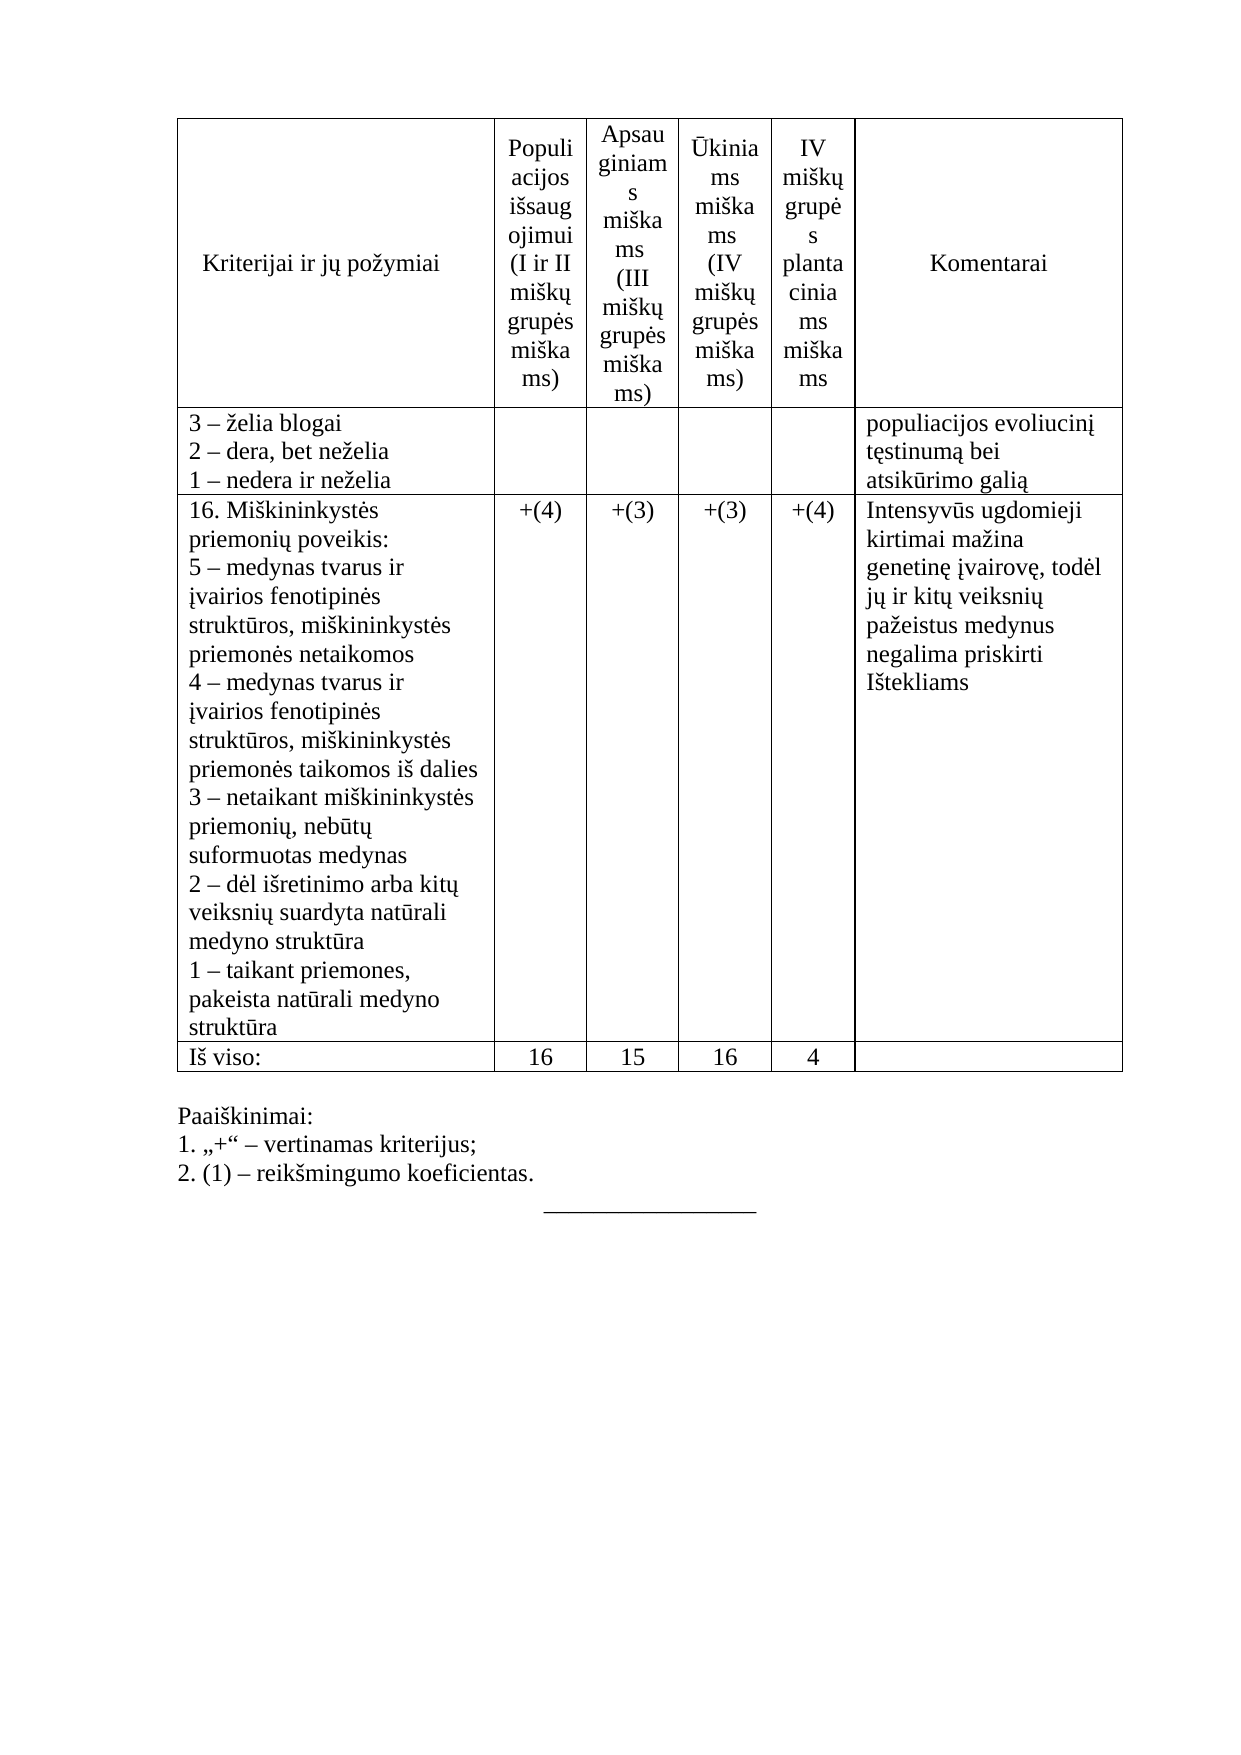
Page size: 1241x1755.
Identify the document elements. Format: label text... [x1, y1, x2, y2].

table_cell 16 [679, 1042, 771, 1071]
text 1. „+“ – vertinamas kriterijus; [177, 1129, 1122, 1158]
table_cell populiacijos evoliucinį tęstinumą bei atsikūrimo galią [856, 408, 1122, 494]
table_header Kriterijai ir jų požymiai [178, 119, 494, 407]
table_header Populiacijos išsaugojimui (I ir II miškų grupės miškams) [495, 119, 586, 407]
table_cell 15 [587, 1042, 678, 1071]
table_cell +(4) [772, 495, 854, 1041]
table_cell Intensyvūs ugdomieji kirtimai mažina genetinę įvairovę, todėl jų ir kitų veiksnių pažeistus medynus negalima priskirti Ištekliams [856, 495, 1122, 1041]
table_cell 3 – želia blogai 2 – dera, bet neželia 1 – nedera ir neželia [178, 408, 494, 494]
table_cell 16. Miškininkystės priemonių poveikis: 5 – medynas tvarus ir įvairios fenotipinės struktūros, miškininkystės priemonės netaikomos 4 – medynas tvarus ir įvairios fenotipinės struktūros, miškininkystės priemonės taikomos iš dalies 3 – netaikant miškininkystės priemonių, nebūtų suformuotas medynas 2 – dėl išretinimo arba kitų veiksnių suardyta natūrali medyno struktūra 1 – taikant priemones, pakeista natūrali medyno struktūra [178, 495, 494, 1041]
table_cell [495, 408, 586, 494]
table_cell [679, 408, 771, 494]
table_header Ūkiniams miškams (IV miškų grupės miškams) [679, 119, 771, 407]
text 2. (1) – reikšmingumo koeficientas. [177, 1158, 1122, 1187]
table_cell Iš viso: [178, 1042, 494, 1071]
table_cell - [772, 408, 854, 494]
text _________________ [177, 1187, 1122, 1216]
table_header IV miškų grupės plantaciniams miškams [772, 119, 854, 407]
table_cell [587, 408, 678, 494]
text Paaiškinimai: [177, 1101, 1122, 1129]
table_cell +(4) [495, 495, 586, 1041]
table_cell 4 [772, 1042, 854, 1071]
table_cell [856, 1042, 1122, 1071]
table_header Apsauginiams miškams (III miškų grupės miškams) [587, 119, 678, 407]
table_header Komentarai [856, 119, 1122, 407]
table_cell 16 [495, 1042, 586, 1071]
table_cell +(3) [679, 495, 771, 1041]
table_cell +(3) [587, 495, 678, 1041]
